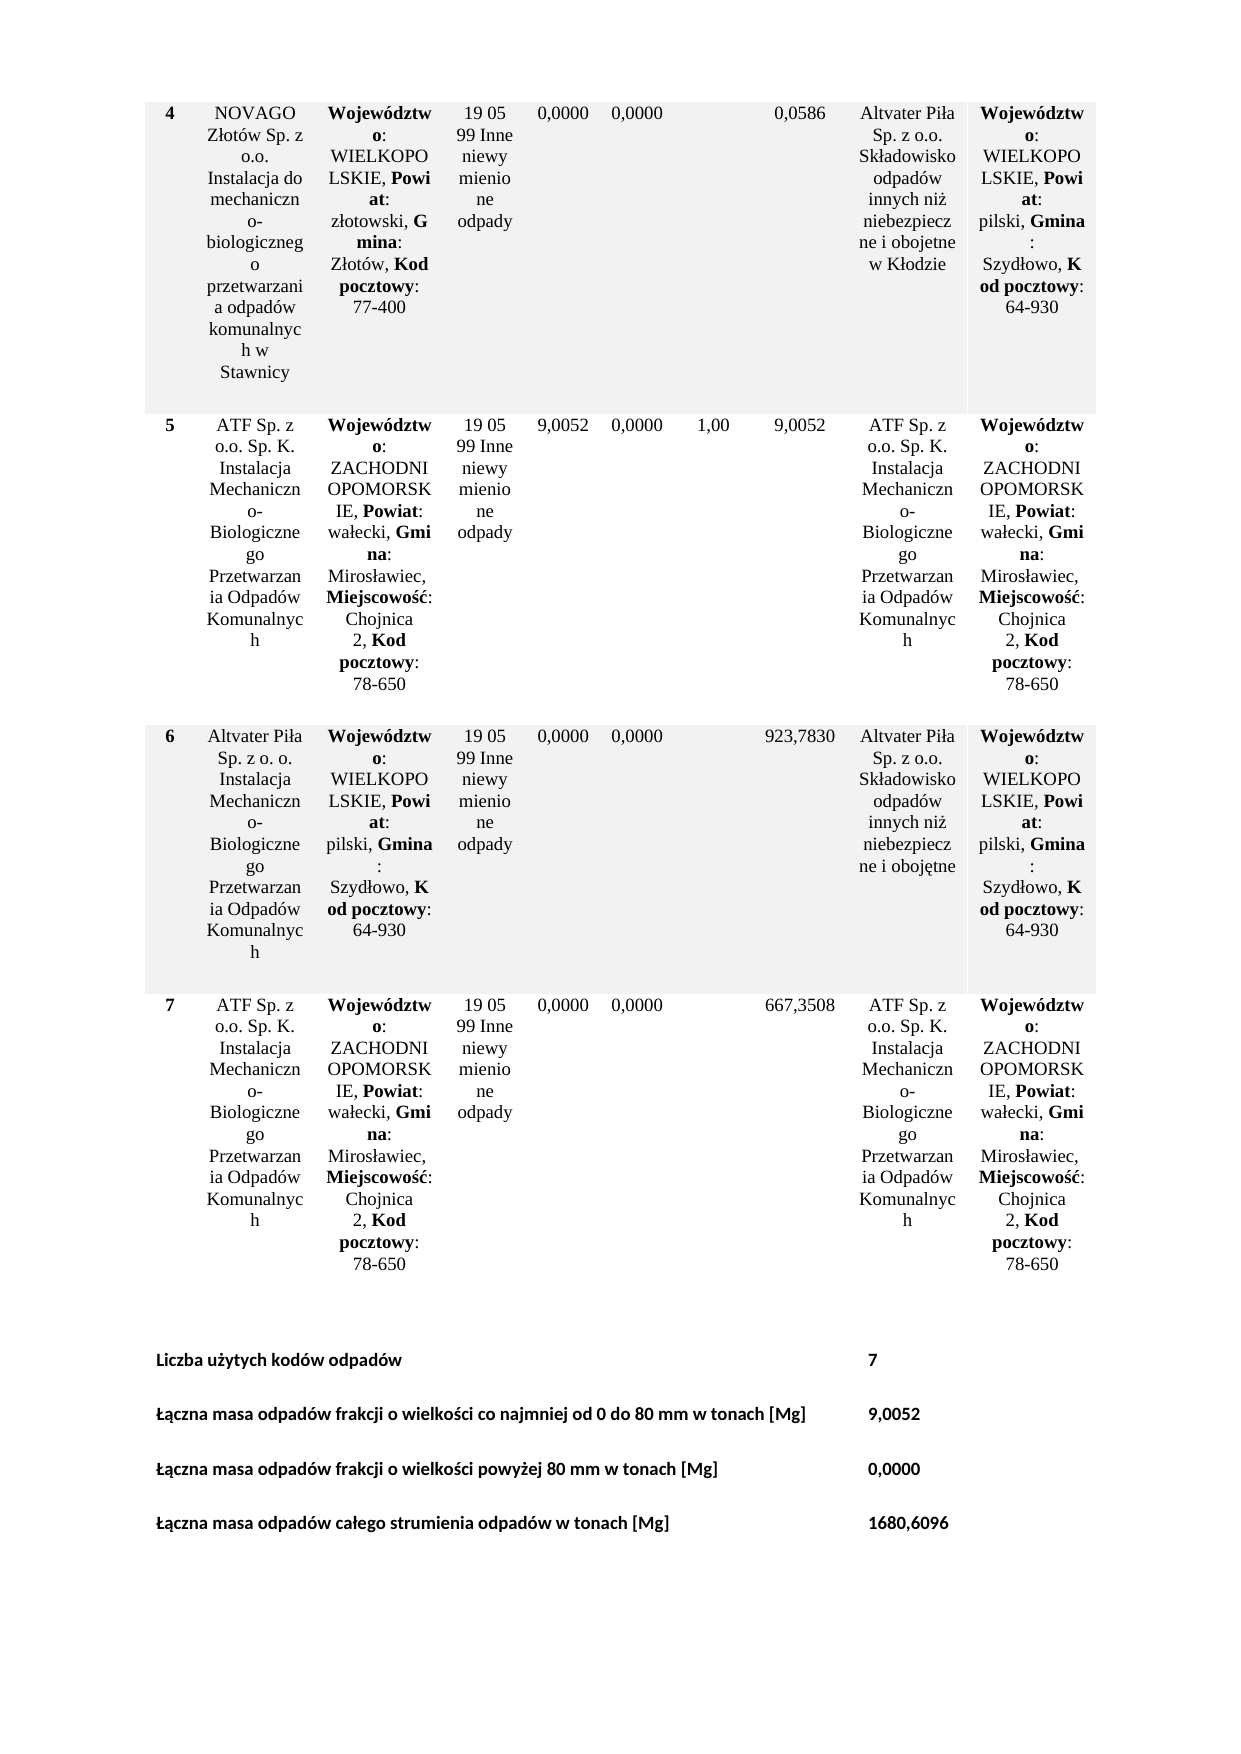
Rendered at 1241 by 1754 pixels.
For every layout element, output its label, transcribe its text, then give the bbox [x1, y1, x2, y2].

table_cell [674, 725, 752, 994]
table_cell Łączna masa odpadów frakcji o wielkości powyżej 80 mm w tonach [Mg] [145, 1457, 857, 1511]
table_cell Województwo: WIELKOPOLSKIE, Powiat: pilski, Gmina: Szydłowo, Kod pocztowy: 64-930 [968, 725, 1096, 994]
table_cell ATF Sp. z o.o. Sp. K. Instalacja Mechaniczno- Biologicznego Przetwarzania Odpadów Komunalnych [847, 414, 967, 725]
table_cell 0,0000 [600, 725, 674, 994]
table_cell [674, 102, 752, 414]
table_cell 667,3508 [752, 994, 847, 1305]
table_cell NOVAGO Złotów Sp. z o.o. Instalacja do mechaniczno-biologicznego przetwarzania odpadów komunalnych w Stawnicy [195, 102, 315, 414]
table_cell 6 [145, 725, 195, 994]
table_cell 19 05 99 Inne niewymienione odpady [444, 414, 526, 725]
table_cell Altvater Piła Sp. z o.o. Składowisko odpadów innych niż niebezpieczne i obojętne [847, 725, 967, 994]
table_cell Łączna masa odpadów całego strumienia odpadów w tonach [Mg] [145, 1511, 857, 1565]
table_cell 19 05 99 Inne niewymienione odpady [444, 994, 526, 1305]
table_cell 9,0052 [526, 414, 600, 725]
table_cell 0,0000 [600, 102, 674, 414]
table_cell Altvater Piła Sp. z o.o. Składowisko odpadów innych niż niebezpieczne i obojetne w Kłodzie [847, 102, 967, 414]
table_cell 0,0000 [526, 102, 600, 414]
table_cell Altvater Piła Sp. z o. o. Instalacja Mechaniczno- Biologicznego Przetwarzania Odpadów Komunalnych [195, 725, 315, 994]
table_cell 0,0000 [526, 994, 600, 1305]
table_header Liczba użytych kodów odpadów [145, 1348, 857, 1402]
table_cell 19 05 99 Inne niewymienione odpady [444, 725, 526, 994]
table_cell 923,7830 [752, 725, 847, 994]
table_cell ATF Sp. z o.o. Sp. K. Instalacja Mechaniczno- Biologicznego Przetwarzania Odpadów Komunalnych [195, 414, 315, 725]
table_cell 0,0000 [600, 414, 674, 725]
table_cell ATF Sp. z o.o. Sp. K. Instalacja Mechaniczno- Biologicznego Przetwarzania Odpadów Komunalnych [847, 994, 967, 1305]
table_cell Województwo: ZACHODNIOPOMORSKIE, Powiat: wałecki, Gmina: Mirosławiec, Miejscowość: Chojnica 2, Kod pocztowy: 78-650 [968, 994, 1096, 1305]
table_cell Województwo: WIELKOPOLSKIE, Powiat: pilski, Gmina: Szydłowo, Kod pocztowy: 64-930 [315, 725, 444, 994]
table_header 7 [857, 1348, 1096, 1402]
table_cell [674, 994, 752, 1305]
table_cell 9,0052 [752, 414, 847, 725]
table_cell 19 05 99 Inne niewymienione odpady [444, 102, 526, 414]
table_cell 1,00 [674, 414, 752, 725]
table_cell 0,0000 [526, 725, 600, 994]
table_cell Województwo: ZACHODNIOPOMORSKIE, Powiat: wałecki, Gmina: Mirosławiec, Miejscowość: Chojnica 2, Kod pocztowy: 78-650 [315, 994, 444, 1305]
table_cell 4 [145, 102, 195, 414]
table_cell Województwo: WIELKOPOLSKIE, Powiat: pilski, Gmina: Szydłowo, Kod pocztowy: 64-930 [968, 102, 1096, 414]
table_cell Województwo: ZACHODNIOPOMORSKIE, Powiat: wałecki, Gmina: Mirosławiec, Miejscowość: Chojnica 2, Kod pocztowy: 78-650 [315, 414, 444, 725]
table_cell 9,0052 [857, 1403, 1096, 1457]
table_cell 0,0000 [600, 994, 674, 1305]
table_cell Województwo: WIELKOPOLSKIE, Powiat: złotowski, Gmina: Złotów, Kod pocztowy: 77-400 [315, 102, 444, 414]
table_cell 1680,6096 [857, 1511, 1096, 1565]
table_cell 0,0000 [857, 1457, 1096, 1511]
table_cell 0,0586 [752, 102, 847, 414]
table_cell 7 [145, 994, 195, 1305]
table_cell Województwo: ZACHODNIOPOMORSKIE, Powiat: wałecki, Gmina: Mirosławiec, Miejscowość: Chojnica 2, Kod pocztowy: 78-650 [968, 414, 1096, 725]
table_cell Łączna masa odpadów frakcji o wielkości co najmniej od 0 do 80 mm w tonach [Mg] [145, 1403, 857, 1457]
table_cell 5 [145, 414, 195, 725]
table_cell ATF Sp. z o.o. Sp. K. Instalacja Mechaniczno- Biologicznego Przetwarzania Odpadów Komunalnych [195, 994, 315, 1305]
